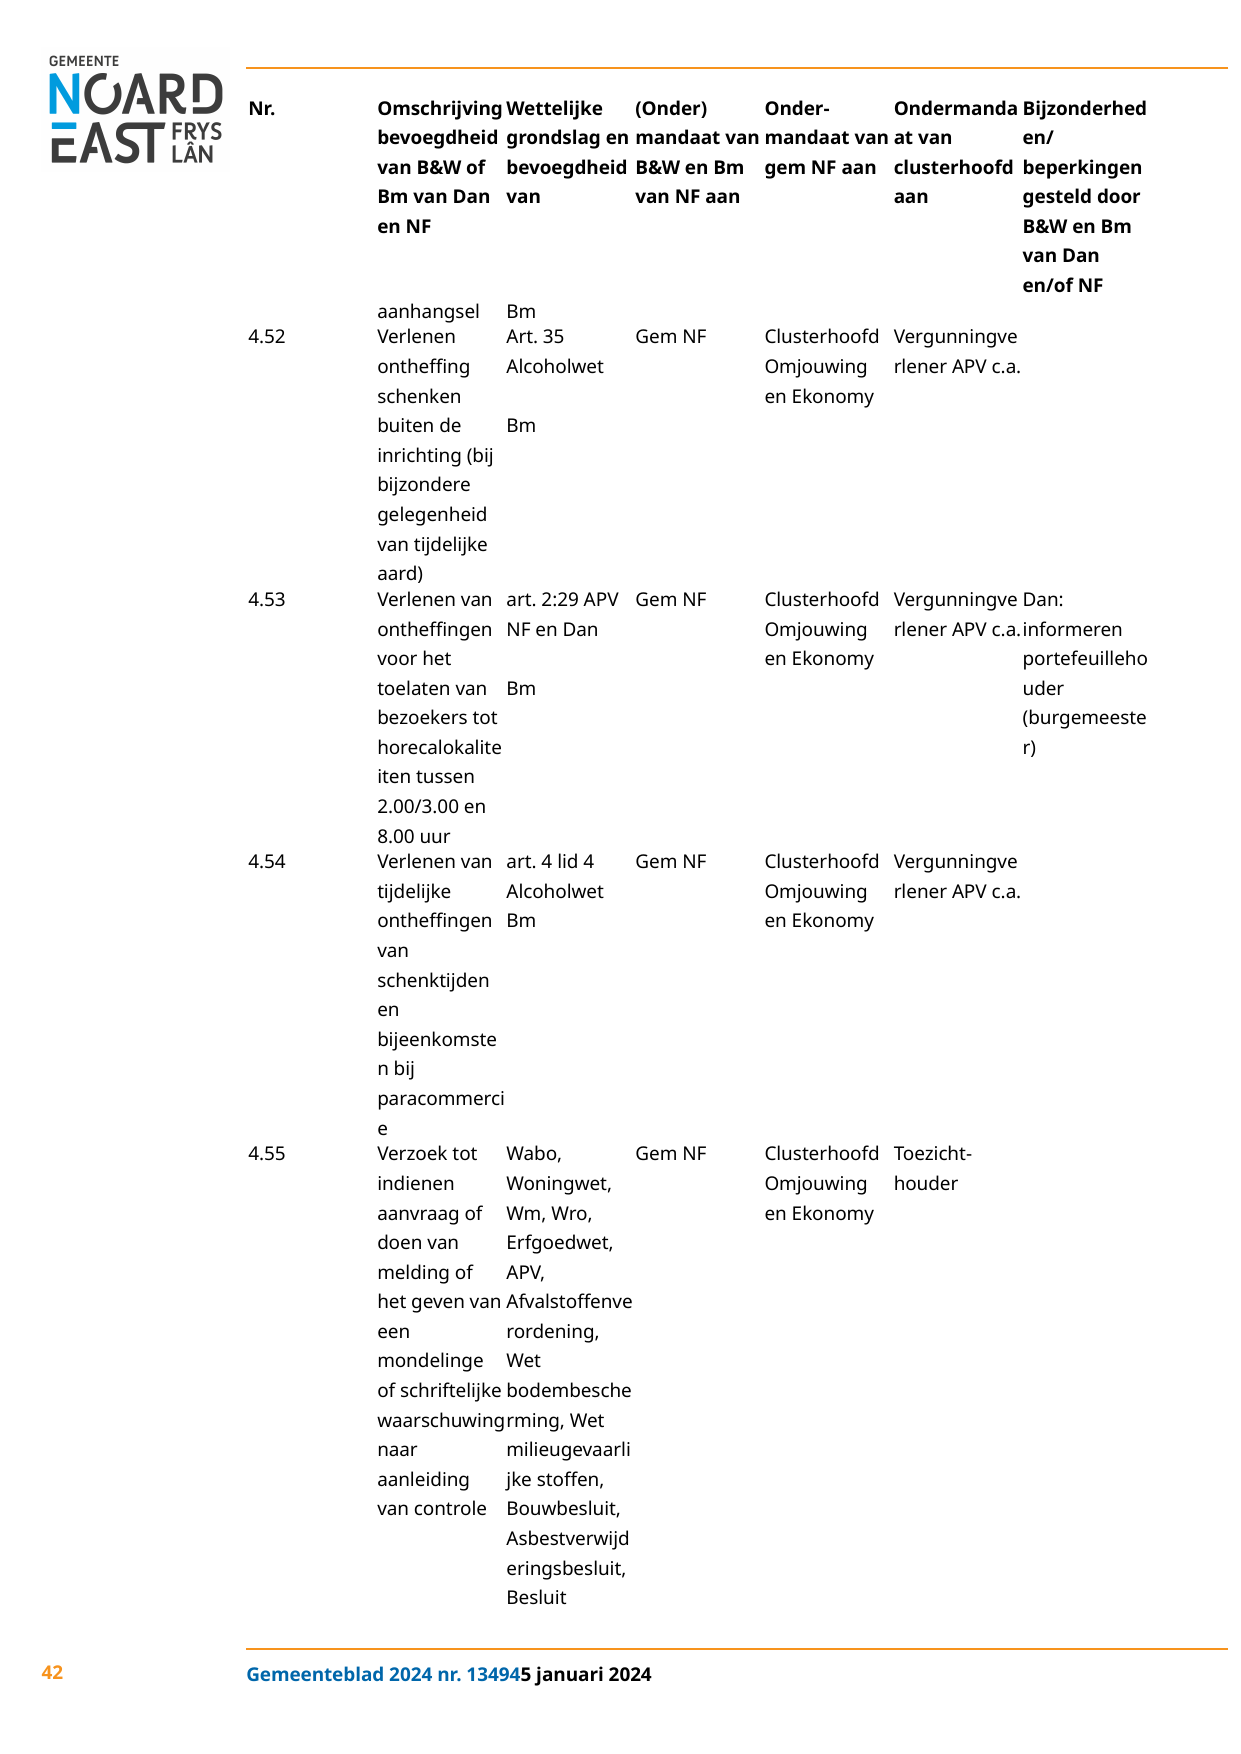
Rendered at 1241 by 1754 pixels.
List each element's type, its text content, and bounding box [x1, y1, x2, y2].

table_cell Clusterhoofd Omjouwing en Ekonomy [764, 849, 893, 1141]
table_cell Clusterhoofd Omjouwing en Ekonomy [764, 586, 893, 848]
table_cell Bm [506, 298, 635, 324]
table_cell Gem NF [635, 586, 764, 848]
table_cell Gem NF [635, 324, 764, 586]
table_cell Dan: informeren portefeuillehouder (burgemeester) [1023, 586, 1152, 848]
table_cell 4.53 [248, 586, 377, 848]
table_cell Vergunningverlener APV c.a. [894, 849, 1022, 1141]
table_cell Gem NF [635, 1141, 764, 1610]
table_cell Clusterhoofd Omjouwing en Ekonomy [764, 1141, 893, 1610]
table_cell Verlenen van ontheffingen voor het toelaten van bezoekers tot horecalokaliteiten tussen 2.00/3.00 en 8.00 uur [377, 586, 506, 848]
table_cell Vergunningverlener APV c.a. [894, 324, 1022, 586]
table_header Bijzonderheden/beperkingen gesteld door B&W en Bm van Dan en/of NF [1023, 95, 1152, 298]
table_cell Vergunningverlener APV c.a. [894, 586, 1022, 848]
table_cell [248, 298, 377, 324]
picture [41, 47, 231, 172]
table_cell Clusterhoofd Omjouwing en Ekonomy [764, 324, 893, 586]
table_cell Verlenen van tijdelijke ontheffingen van schenktijden en bijeenkomsten bij paracommercie [377, 849, 506, 1141]
table_cell [635, 298, 764, 324]
table_cell Toezicht-houder [894, 1141, 1022, 1610]
table_header Omschrijving bevoegdheid van B&W of Bm van Dan en NF [377, 95, 506, 298]
table_cell aanhangsel [377, 298, 506, 324]
table_header Wettelijke grondslag en bevoegdheid van [506, 95, 635, 298]
table_cell art. 4 lid 4 Alcoholwet Bm [506, 849, 635, 1141]
table_cell Wabo, Woningwet, Wm, Wro, Erfgoedwet, APV, Afvalstoffenverordening, Wet bodembescherming, Wet milieugevaarlijke stoffen, Bouwbesluit, Asbestverwijderingsbesluit, Besluit [506, 1141, 635, 1610]
table_cell [1023, 849, 1152, 1141]
table_cell 4.55 [248, 1141, 377, 1610]
table_header Onder-mandaat van gem NF aan [764, 95, 893, 298]
table_cell art. 2:29 APV NF en Dan Bm [506, 586, 635, 848]
table_cell [894, 298, 1022, 324]
table_cell 4.54 [248, 849, 377, 1141]
table_cell Verzoek tot indienen aanvraag of doen van melding of het geven van een mondelinge of schriftelijke waarschuwing naar aanleiding van controle [377, 1141, 506, 1610]
table_cell Verlenen ontheffing schenken buiten de inrichting (bij bijzondere gelegenheid van tijdelijke aard) [377, 324, 506, 586]
table_cell [764, 298, 893, 324]
table_cell Gem NF [635, 849, 764, 1141]
table_header Ondermandaat van clusterhoofd aan [894, 95, 1022, 298]
table_cell 4.52 [248, 324, 377, 586]
table_cell [1023, 324, 1152, 586]
table_cell [1023, 298, 1152, 324]
table_cell Art. 35 Alcoholwet Bm [506, 324, 635, 586]
table_header Nr. [248, 95, 377, 298]
table_cell [1023, 1141, 1152, 1610]
table_header (Onder) mandaat van B&W en Bm van NF aan [635, 95, 764, 298]
